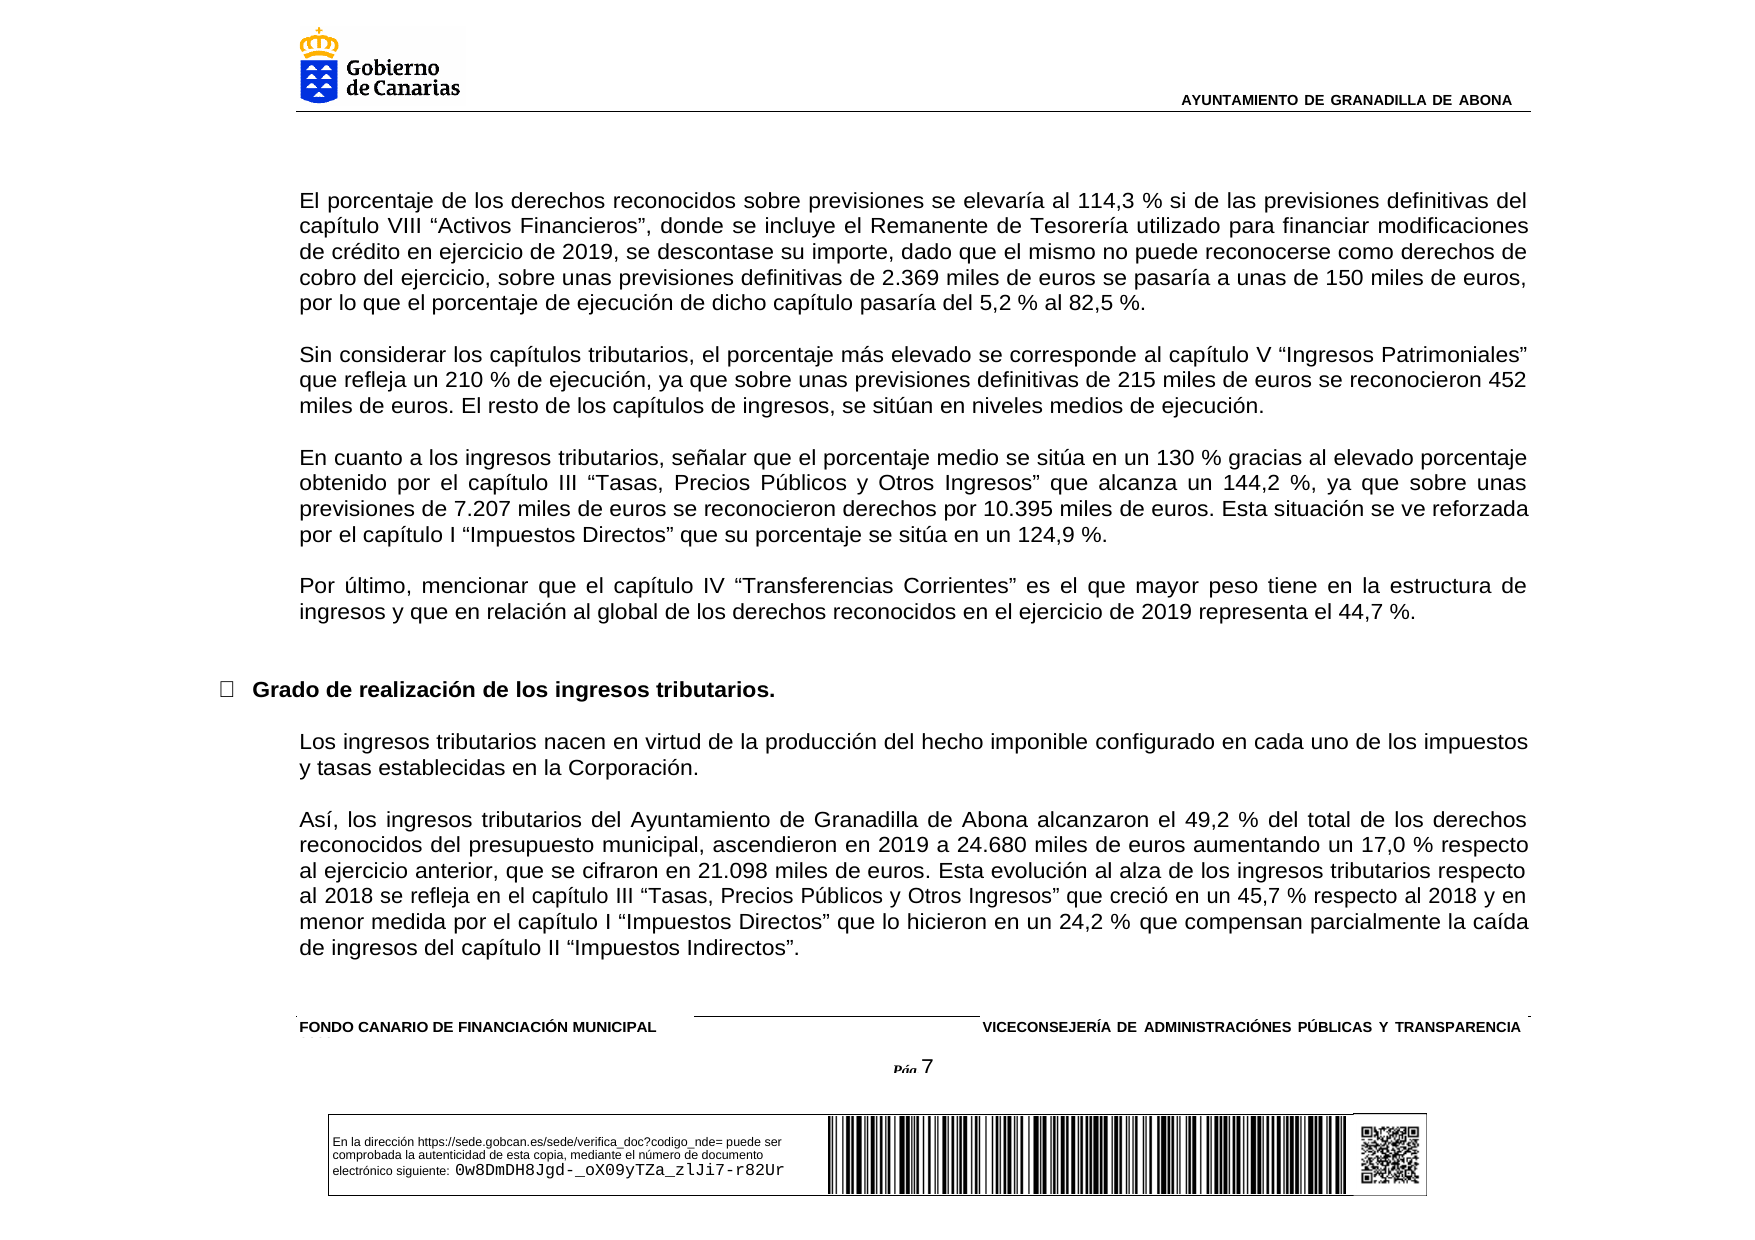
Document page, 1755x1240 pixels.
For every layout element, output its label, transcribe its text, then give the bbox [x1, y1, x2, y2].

text En cuanto a los ingresos tributarios, señalar que el porcentaje medio se sitúa en un 130 % gracias al elevado porcentaje obtenido por el capítulo III “Tasas, Precios Públicos y Otros Ingresos” que alcanza un 144,2 %, ya que sobre unas previsiones de 7.207 miles de euros se reconocieron derechos por 10.395 miles de euros. Esta situación se ve reforzada por el capítulo I “Impuestos Directos” que su porcentaje se sitúa en un 124,9 %. [299, 445, 1529, 547]
list Grado de realización de los ingresos tributarios. [218, 676, 1560, 703]
text Así, los ingresos tributarios del Ayuntamiento de Granadilla de Abona alcanzaron el 49,2 % del total de los derechos reconocidos del presupuesto municipal, ascendieron en 2019 a 24.680 miles de euros aumentando un 17,0 % respecto al ejercicio anterior, que se cifraron en 21.098 miles de euros. Esta evolución al alza de los ingresos tributarios respecto al 2018 se refleja en el capítulo III “Tasas, Precios Públicos y Otros Ingresos” que creció en un 45,7 % respecto al 2018 y en menor medida por el capítulo I “Impuestos Directos” que lo hicieron en un 24,2 % que compensan parcialmente la caída de ingresos del capítulo II “Impuestos Indirectos”. [299, 806, 1529, 960]
text Los ingresos tributarios nacen en virtud de la producción del hecho imponible configurado en cada uno de los impuestos y tasas establecidas en la Corporación. [299, 729, 1529, 780]
text Sin considerar los capítulos tributarios, el porcentaje más elevado se corresponde al capítulo V “Ingresos Patrimoniales” que refleja un 210 % de ejecución, ya que sobre unas previsiones definitivas de 215 miles de euros se reconocieron 452 miles de euros. El resto de los capítulos de ingresos, se sitúan en niveles medios de ejecución. [299, 342, 1529, 418]
text El porcentaje de los derechos reconocidos sobre previsiones se elevaría al 114,3 % si de las previsiones definitivas del capítulo VIII “Activos Financieros”, donde se incluye el Remanente de Tesorería utilizado para financiar modificaciones de crédito en ejercicio de 2019, se descontase su importe, dado que el mismo no puede reconocerse como derechos de cobro del ejercicio, sobre unas previsiones definitivas de 2.369 miles de euros se pasaría a unas de 150 miles de euros, por lo que el porcentaje de ejecución de dicho capítulo pasaría del 5,2 % al 82,5 %. [299, 188, 1529, 315]
text Por último, mencionar que el capítulo IV “Transferencias Corrientes” es el que mayor peso tiene en la estructura de ingresos y que en relación al global de los derechos reconocidos en el ejercicio de 2019 representa el 44,7 %. [299, 573, 1529, 624]
